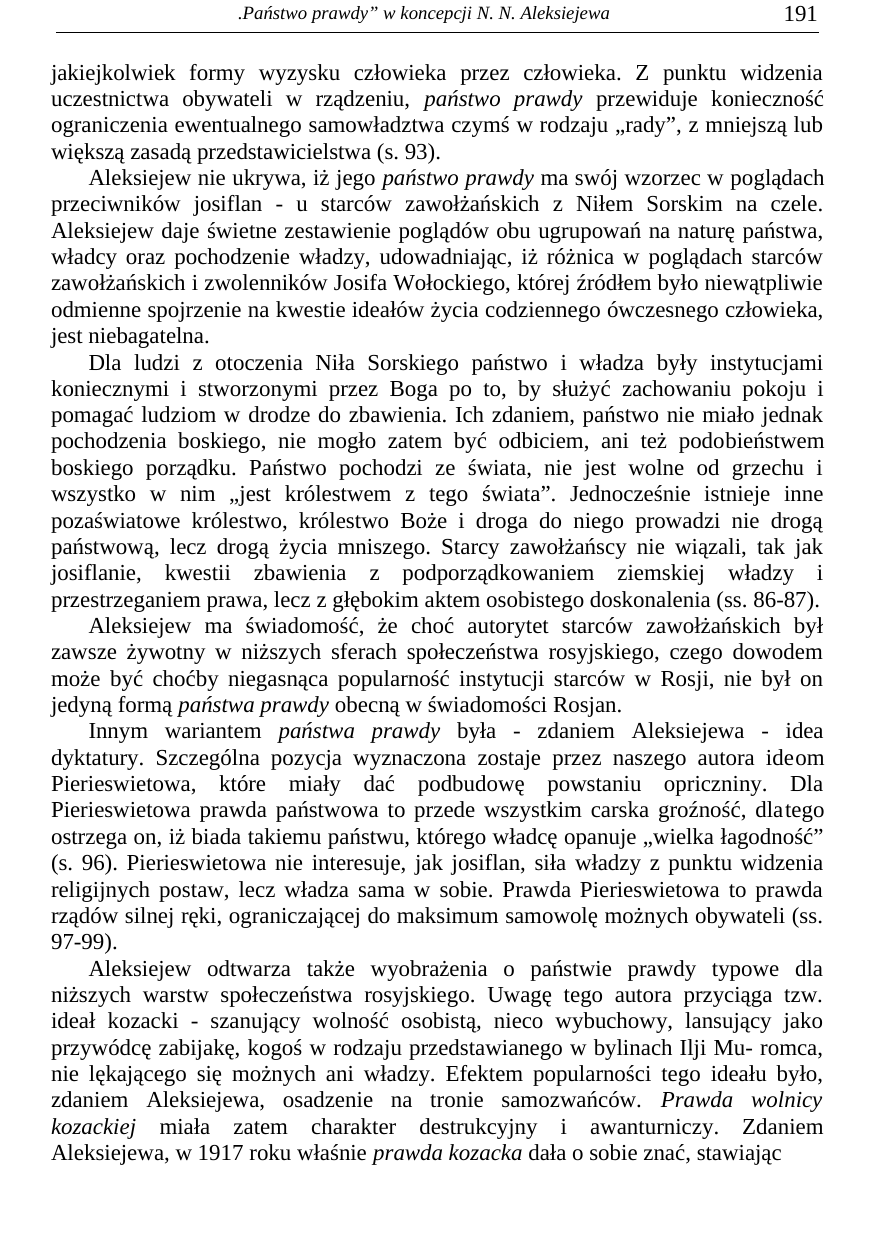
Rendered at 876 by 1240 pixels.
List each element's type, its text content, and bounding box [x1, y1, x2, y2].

text Dla ludzi z otoczenia Niła Sorskiego państwo i władza były instytucjami koniecznymi i stworzonymi przez Boga po to, by służyć zachowaniu pokoju i pomagać ludziom w drodze do zbawienia. Ich zdaniem, państwo nie miało jednak pochodzenia boskiego, nie mogło zatem być odbiciem, ani też podo­bieństwem boskiego porządku. Państwo pochodzi ze świata, nie jest wolne od grzechu i wszystko w nim „jest królestwem z tego świata”. Jednocześnie istnieje inne pozaświatowe królestwo, królestwo Boże i droga do niego prowadzi nie drogą państwową, lecz drogą życia mniszego. Starcy zawołżańscy nie wiązali, tak jak josiflanie, kwestii zbawienia z podporządkowaniem ziemskiej władzy i przestrzeganiem prawa, lecz z głębokim aktem osobistego doskonalenia (ss. 86-87). [51, 348, 824, 612]
text Aleksiejew ma świadomość, że choć autorytet starców zawołżańskich był zawsze żywotny w niższych sferach społeczeństwa rosyjskiego, czego dowodem może być choćby niegasnąca popularność instytucji starców w Rosji, nie był on jedyną formą państwa prawdy obecną w świadomości Rosjan. [51, 612, 824, 717]
text Aleksiejew nie ukrywa, iż jego państwo prawdy ma swój wzorzec w po­glądach przeciwników josiflan - u starców zawołżańskich z Niłem Sorskim na czele. Aleksiejew daje świetne zestawienie poglądów obu ugrupowań na naturę państwa, władcy oraz pochodzenie władzy, udowadniając, iż różnica w poglądach starców zawołżańskich i zwolenników Josifa Wołockiego, której źródłem było niewątpliwie odmienne spojrzenie na kwestie ideałów życia codziennego ówczesnego człowieka, jest niebagatelna. [51, 164, 824, 348]
text 191 [783, 0, 820, 26]
text jakiejkolwiek formy wyzysku człowieka przez człowieka. Z punktu widzenia uczestnictwa obywateli w rządzeniu, państwo prawdy przewiduje konieczność ograniczenia ewentualnego samowładztwa czymś w rodzaju „rady”, z mniejszą lub większą zasadą przedstawicielstwa (s. 93). [51, 59, 824, 164]
text Aleksiejew odtwarza także wyobrażenia o państwie prawdy typowe dla niższych warstw społeczeństwa rosyjskiego. Uwagę tego autora przyciąga tzw. ideał kozacki - szanujący wolność osobistą, nieco wybuchowy, lansujący jako przywódcę zabijakę, kogoś w rodzaju przedstawianego w bylinach Ilji Mu- romca, nie lękającego się możnych ani władzy. Efektem popularności tego ideału było, zdaniem Aleksiejewa, osadzenie na tronie samozwańców. Prawda wolnicy kozackiej miała zatem charakter destrukcyjny i awanturniczy. Zdaniem Aleksiejewa, w 1917 roku właśnie prawda kozacka dała o sobie znać, stawiając [51, 955, 824, 1166]
text Innym wariantem państwa prawdy była - zdaniem Aleksiejewa - idea dyktatury. Szczególna pozycja wyznaczona zostaje przez naszego autora ide­om Pierieswietowa, które miały dać podbudowę powstaniu opriczniny. Dla Pierieswietowa prawda państwowa to przede wszystkim carska groźność, dla­tego ostrzega on, iż biada takiemu państwu, którego władcę opanuje „wielka łagodność” (s. 96). Pierieswietowa nie interesuje, jak josiflan, siła władzy z punktu widzenia religijnych postaw, lecz władza sama w sobie. Prawda Pierieswietowa to prawda rządów silnej ręki, ograniczającej do maksimum samowolę możnych obywateli (ss. 97-99). [51, 717, 824, 955]
text .Państwo prawdy” w koncepcji N. N. Aleksiejewa [238, 2, 659, 23]
